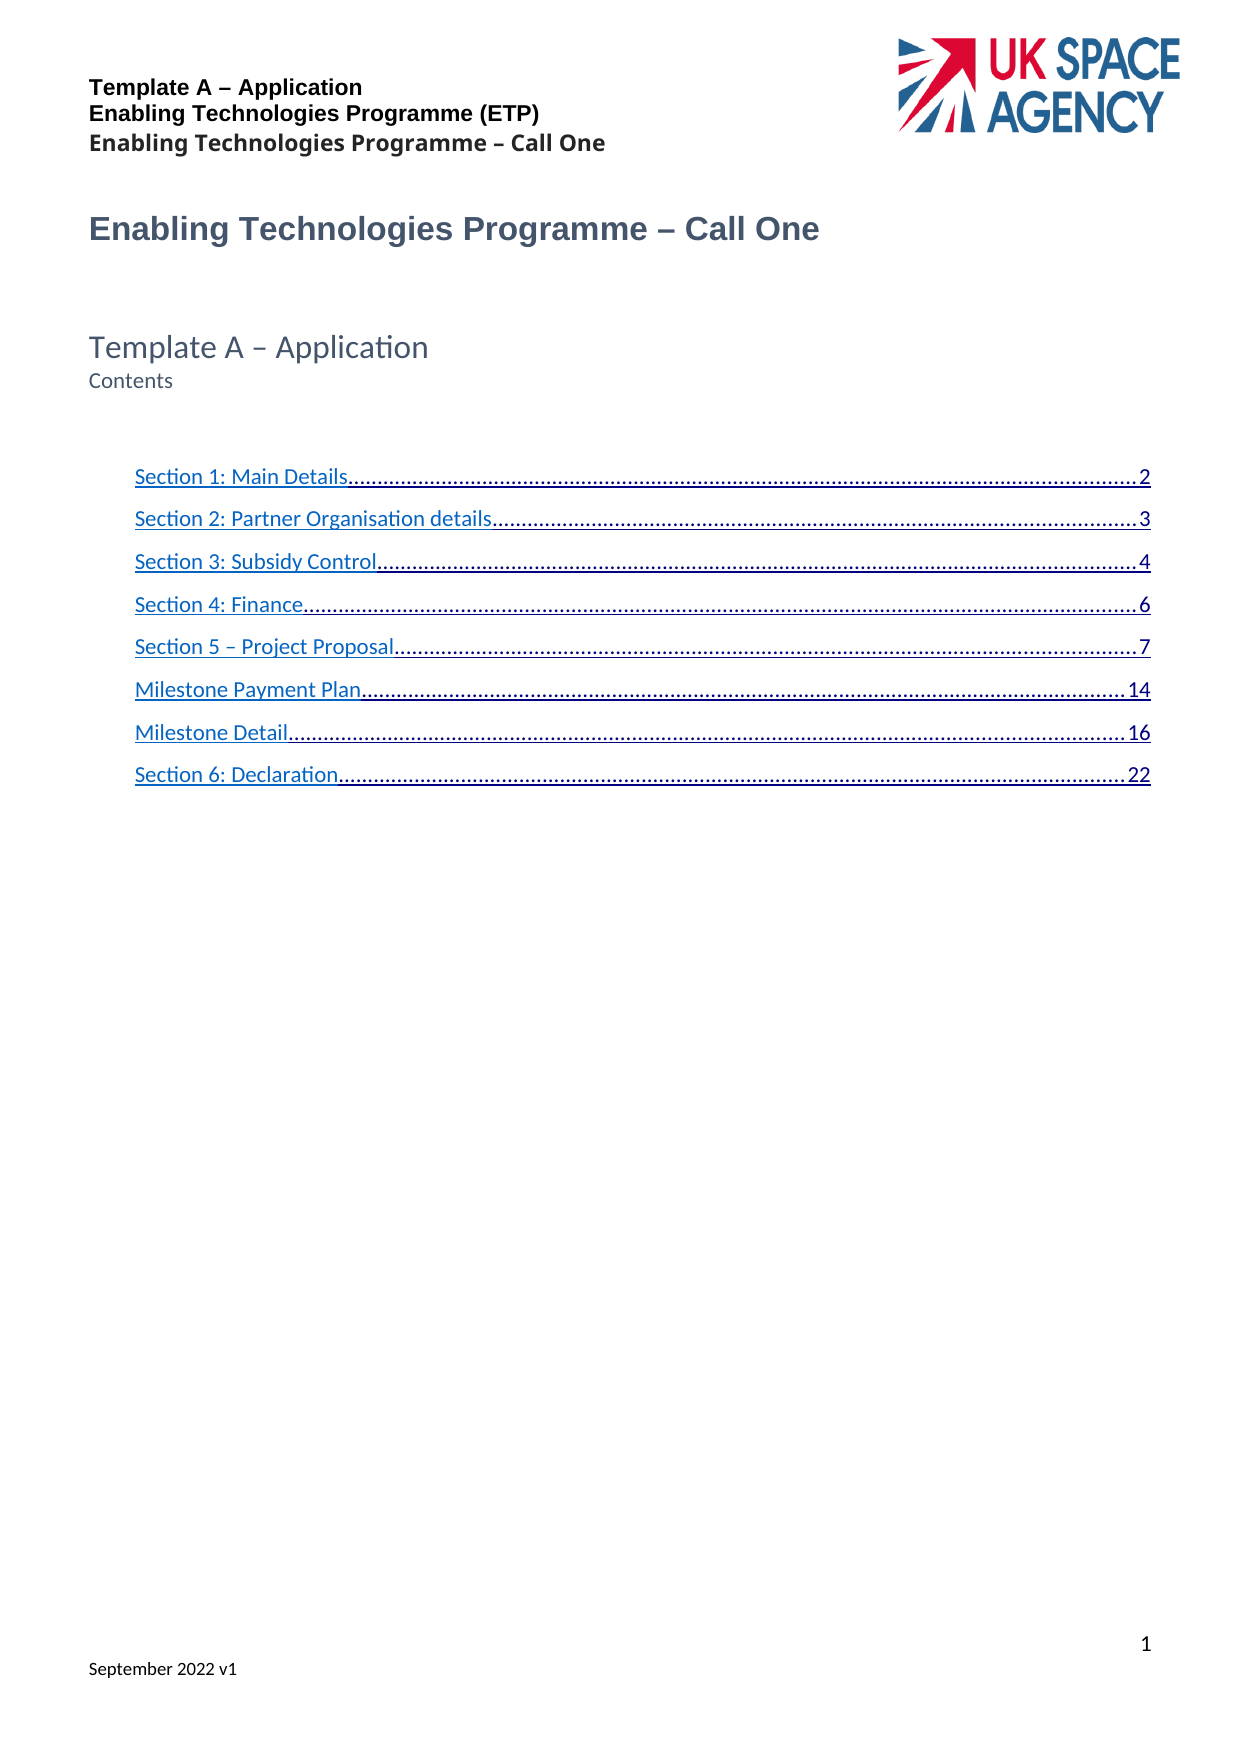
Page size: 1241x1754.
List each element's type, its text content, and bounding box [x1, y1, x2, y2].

text Section 6: Declaration 22 [134, 760, 1152, 788]
subtitle Template A – Application [89, 326, 1152, 366]
text Section 1: Main Details 2 [134, 462, 1152, 490]
text Section 5 – Project Proposal 7 [134, 632, 1152, 660]
text Milestone Payment Plan 14 [134, 675, 1152, 703]
text Section 3: Subsidy Control 4 [134, 547, 1152, 575]
text Contents [89, 366, 1152, 394]
subtitle Enabling Technologies Programme – Call One [89, 209, 1152, 248]
text Section 4: Finance 6 [134, 590, 1152, 618]
text Milestone Detail 16 [134, 718, 1152, 746]
text Section 2: Partner Organisation details 3 [134, 504, 1152, 533]
